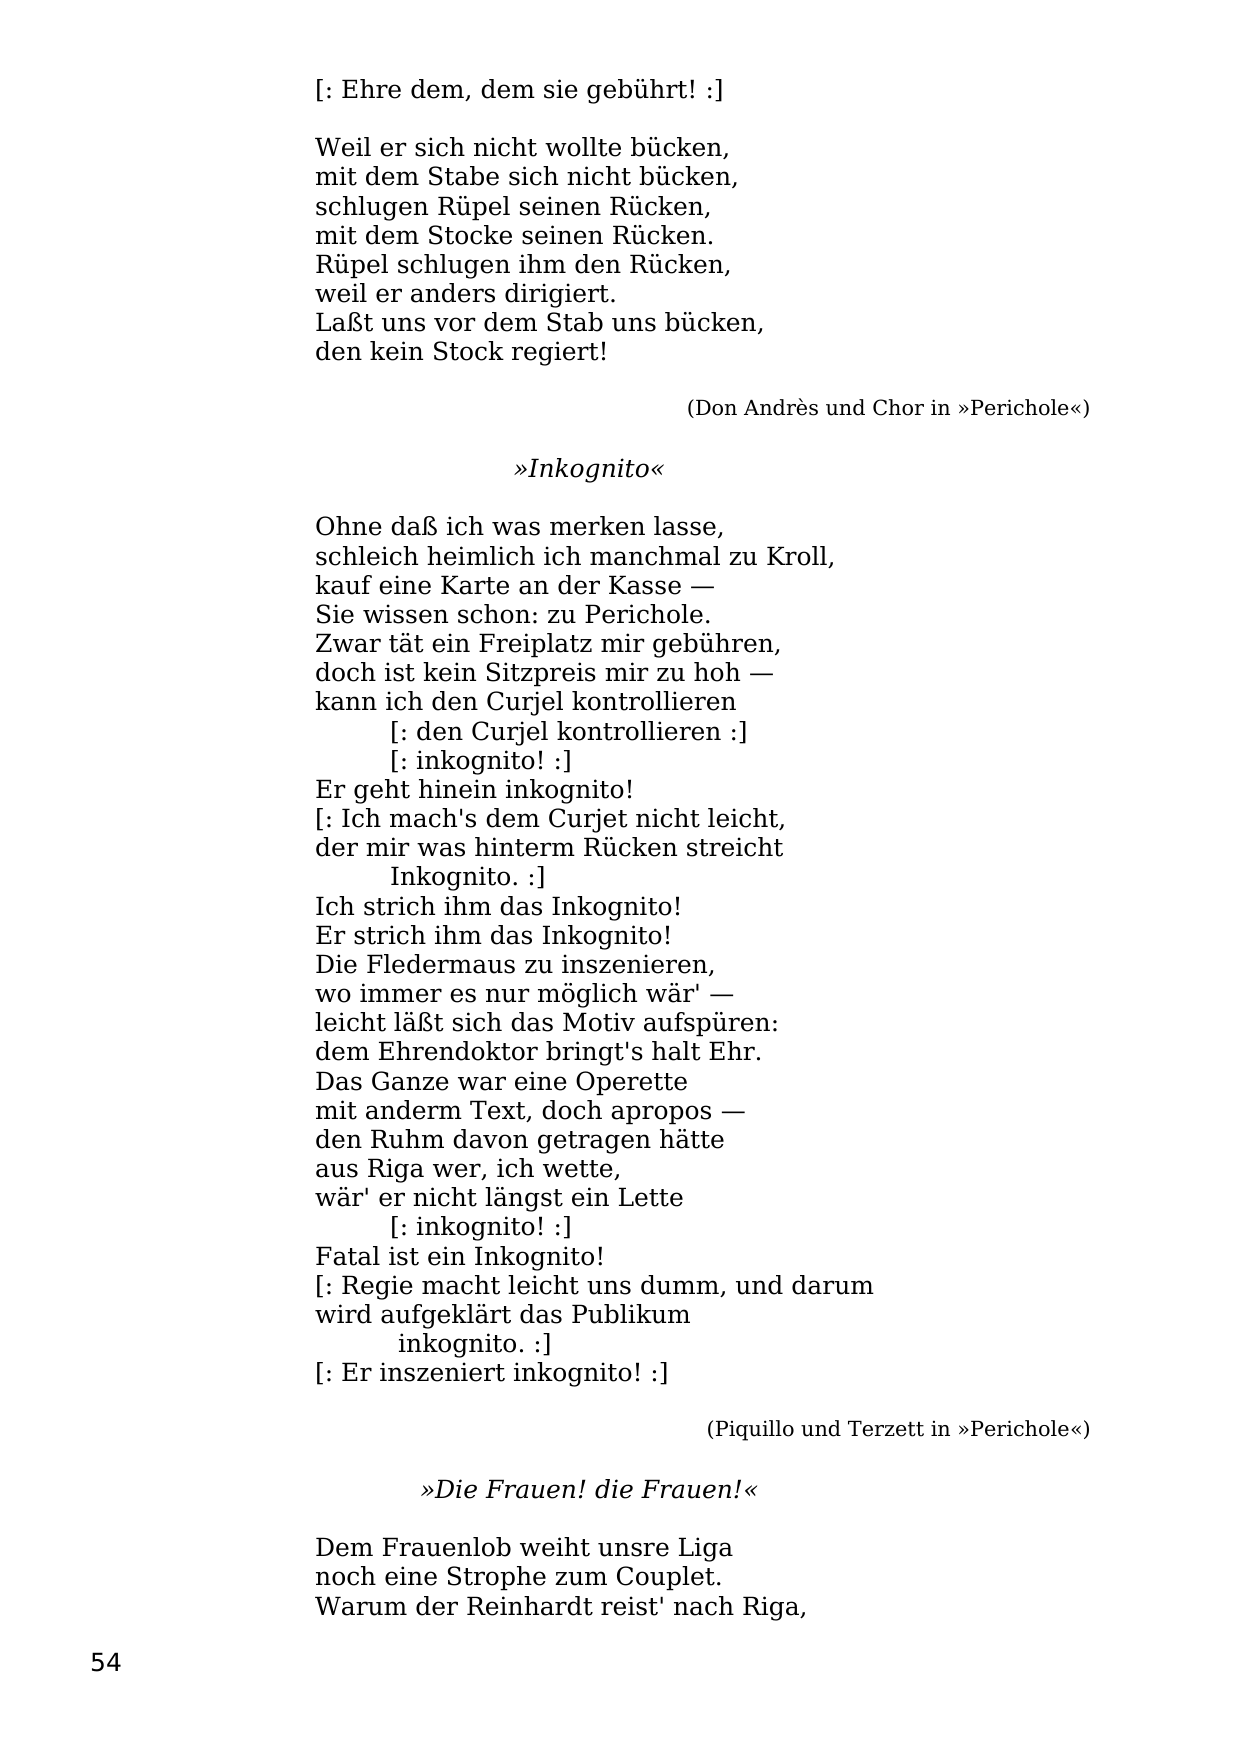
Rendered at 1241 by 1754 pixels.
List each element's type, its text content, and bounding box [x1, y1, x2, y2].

text noch eine Strophe zum Couplet. [315, 1562, 1091, 1592]
text mit dem Stabe sich nicht bücken, [315, 162, 1091, 192]
text [: Regie macht leicht uns dumm, und darum [315, 1271, 1091, 1300]
text wär' er nicht längst ein Lette [315, 1183, 1091, 1212]
text Zwar tät ein Freiplatz mir gebühren, [315, 629, 1091, 658]
text Warum der Reinhardt reist' nach Riga, [315, 1592, 1091, 1621]
text Er strich ihm das Inkognito! [315, 921, 1091, 950]
text weil er anders dirigiert. [315, 279, 1091, 308]
text Sie wissen schon: zu Perichole. [315, 600, 1091, 629]
text Das Ganze war eine Operette [315, 1067, 1091, 1096]
text [: Ich mach's dem Curjet nicht leicht, [315, 804, 1091, 833]
text Die Fledermaus zu inszenieren, [315, 950, 1091, 979]
text Dem Frauenlob weiht unsre Liga [315, 1533, 1091, 1562]
text [: Er inszeniert inkognito! :] [315, 1358, 1091, 1387]
text [: inkognito! :] [315, 746, 1091, 775]
text (Piquillo und Terzett in »Perichole«) [90, 1417, 1091, 1441]
text mit anderm Text, doch apropos — [315, 1096, 1091, 1125]
text Ich strich ihm das Inkognito! [315, 892, 1091, 921]
text kauf eine Karte an der Kasse — [315, 571, 1091, 600]
text Laßt uns vor dem Stab uns bücken, [315, 308, 1091, 337]
text den Ruhm davon getragen hätte [315, 1125, 1091, 1154]
text [: Ehre dem, dem sie gebührt! :] [315, 75, 1091, 104]
text Rüpel schlugen ihm den Rücken, [315, 250, 1091, 279]
text Fatal ist ein Inkognito! [315, 1242, 1091, 1271]
text wird aufgeklärt das Publikum [315, 1300, 1091, 1329]
text schlugen Rüpel seinen Rücken, [315, 192, 1091, 221]
text wo immer es nur möglich wär' — [315, 979, 1091, 1008]
text Ohne daß ich was merken lasse, [315, 512, 1091, 542]
text (Don Andrès und Chor in »Perichole«) [90, 396, 1091, 420]
text »Die Frauen! die Frauen!« [90, 1475, 1091, 1504]
text aus Riga wer, ich wette, [315, 1154, 1091, 1183]
text »Inkognito« [90, 454, 1091, 483]
text doch ist kein Sitzpreis mir zu hoh — [315, 658, 1091, 687]
text leicht läßt sich das Motiv aufspüren: [315, 1008, 1091, 1037]
text Weil er sich nicht wollte bücken, [315, 133, 1091, 162]
text inkognito. :] [315, 1329, 1091, 1358]
text [: den Curjel kontrollieren :] [315, 717, 1091, 746]
text kann ich den Curjel kontrollieren [315, 687, 1091, 717]
text mit dem Stocke seinen Rücken. [315, 221, 1091, 250]
text Inkognito. :] [240, 862, 1091, 892]
text den kein Stock regiert! [315, 337, 1091, 367]
text [: inkognito! :] [315, 1212, 1091, 1242]
text dem Ehrendoktor bringt's halt Ehr. [315, 1037, 1091, 1067]
text der mir was hinterm Rücken streicht [315, 833, 1091, 862]
text Er geht hinein inkognito! [315, 775, 1091, 804]
text schleich heimlich ich manchmal zu Kroll, [315, 542, 1091, 571]
